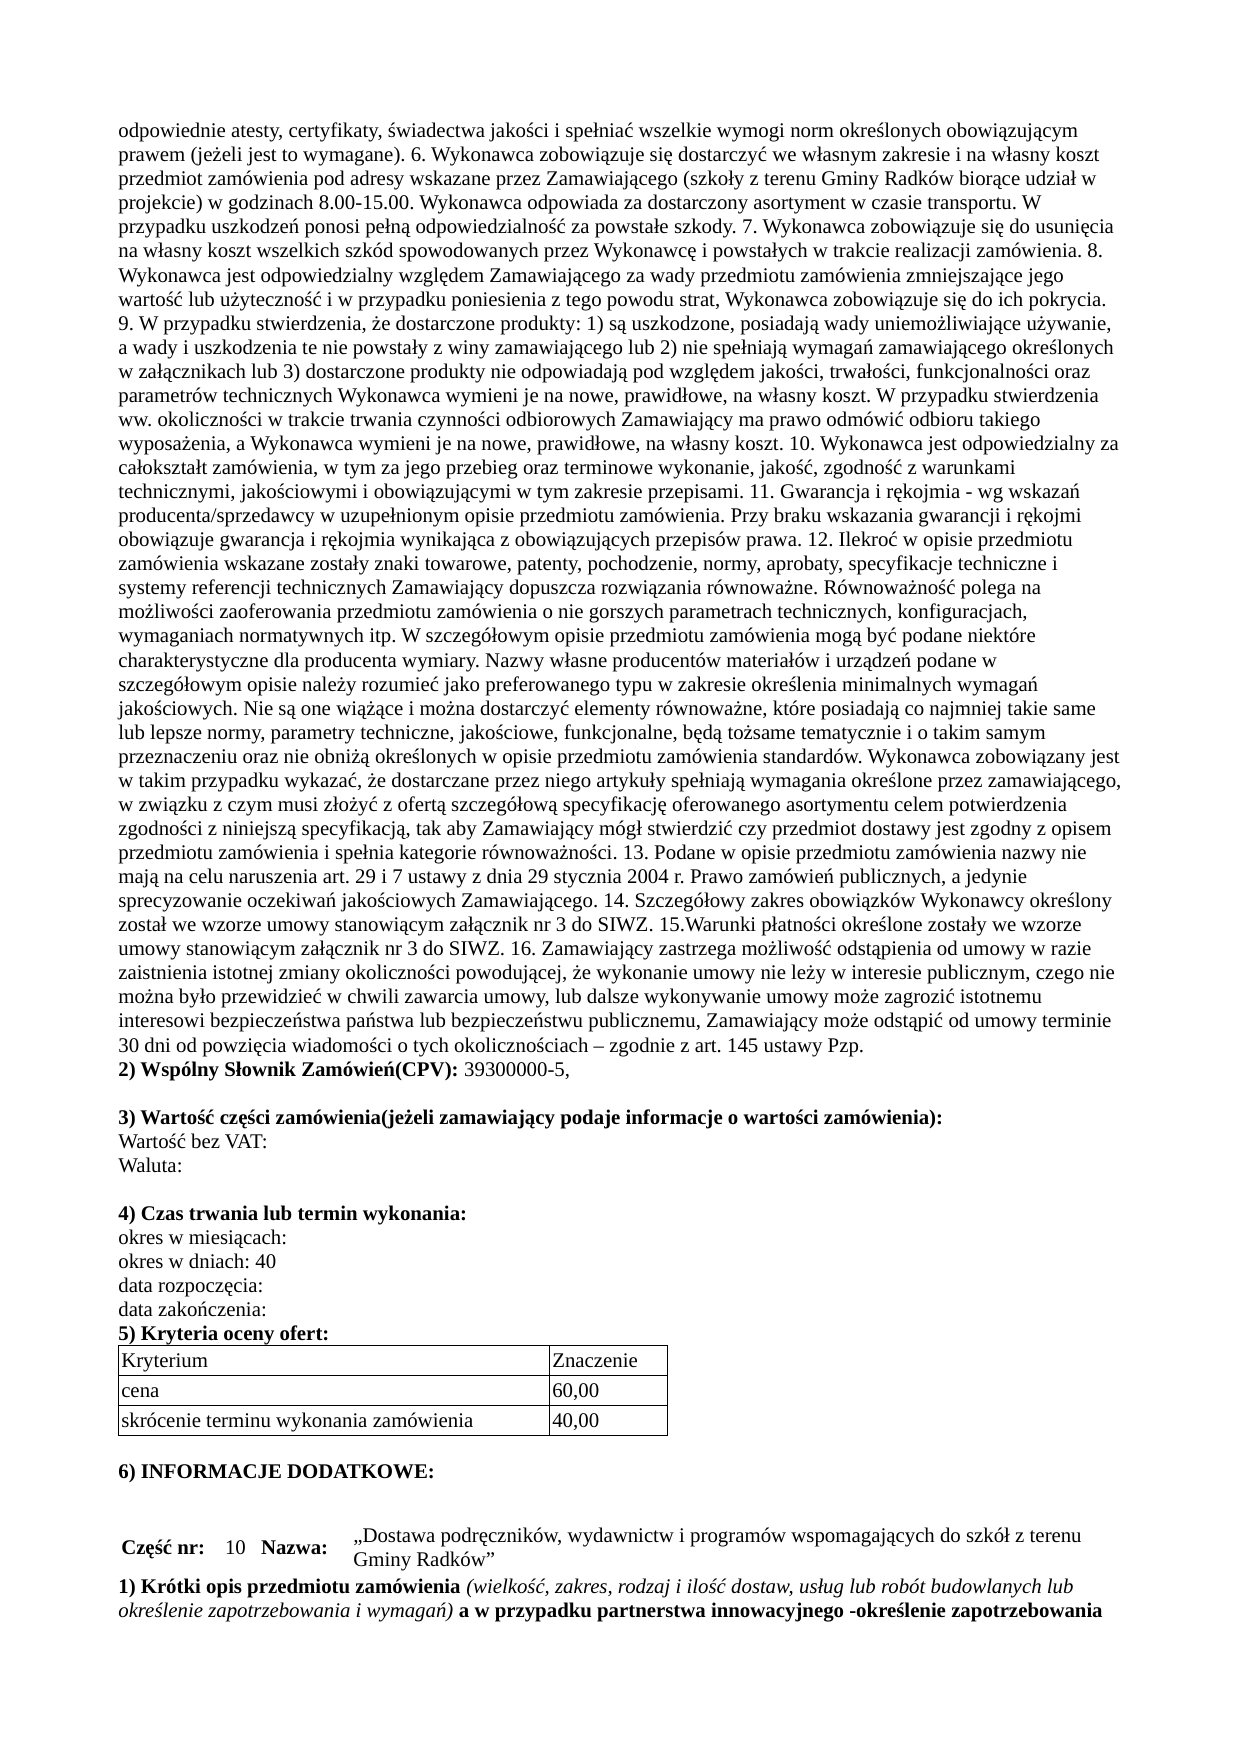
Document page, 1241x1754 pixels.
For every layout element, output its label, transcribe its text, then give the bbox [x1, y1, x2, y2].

text odpowiednie atesty, certyfikaty, świadectwa jakości i spełniać wszelkie wymogi norm określonych obowiązującym prawem (jeżeli jest to wymagane). 6. Wykonawca zobowiązuje się dostarczyć we własnym zakresie i na własny koszt przedmiot zamówienia pod adresy wskazane przez Zamawiającego (szkoły z terenu Gminy Radków biorące udział w projekcie) w godzinach 8.00-15.00. Wykonawca odpowiada za dostarczony asortyment w czasie transportu. W przypadku uszkodzeń ponosi pełną odpowiedzialność za powstałe szkody. 7. Wykonawca zobowiązuje się do usunięcia na własny koszt wszelkich szkód spowodowanych przez Wykonawcę i powstałych w trakcie realizacji zamówienia. 8. Wykonawca jest odpowiedzialny względem Zamawiającego za wady przedmiotu zamówienia zmniejszające jego wartość lub użyteczność i w przypadku poniesienia z tego powodu strat, Wykonawca zobowiązuje się do ich pokrycia. 9. W przypadku stwierdzenia, że dostarczone produkty: 1) są uszkodzone, posiadają wady uniemożliwiające używanie, a wady i uszkodzenia te nie powstały z winy zamawiającego lub 2) nie spełniają wymagań zamawiającego określonych w załącznikach lub 3) dostarczone produkty nie odpowiadają pod względem jakości, trwałości, funkcjonalności oraz parametrów technicznych Wykonawca wymieni je na nowe, prawidłowe, na własny koszt. W przypadku stwierdzenia ww. okoliczności w trakcie trwania czynności odbiorowych Zamawiający ma prawo odmówić odbioru takiego wyposażenia, a Wykonawca wymieni je na nowe, prawidłowe, na własny koszt. 10. Wykonawca jest odpowiedzialny za całokształt zamówienia, w tym za jego przebieg oraz terminowe wykonanie, jakość, zgodność z warunkami technicznymi, jakościowymi i obowiązującymi w tym zakresie przepisami. 11. Gwarancja i rękojmia - wg wskazań producenta/sprzedawcy w uzupełnionym opisie przedmiotu zamówienia. Przy braku wskazania gwarancji i rękojmi obowiązuje gwarancja i rękojmia wynikająca z obowiązujących przepisów prawa. 12. Ilekroć w opisie przedmiotu zamówienia wskazane zostały znaki towarowe, patenty, pochodzenie, normy, aprobaty, specyfikacje techniczne i systemy referencji technicznych Zamawiający dopuszcza rozwiązania równoważne. Równoważność polega na możliwości zaoferowania przedmiotu zamówienia o nie gorszych parametrach technicznych, konfiguracjach, wymaganiach normatywnych itp. W szczegółowym opisie przedmiotu zamówienia mogą być podane niektóre charakterystyczne dla producenta wymiary. Nazwy własne producentów materiałów i urządzeń podane w szczegółowym opisie należy rozumieć jako preferowanego typu w zakresie określenia minimalnych wymagań jakościowych. Nie są one wiążące i można dostarczyć elementy równoważne, które posiadają co najmniej takie same lub lepsze normy, parametry techniczne, jakościowe, funkcjonalne, będą tożsame tematycznie i o takim samym przeznaczeniu oraz nie obniżą określonych w opisie przedmiotu zamówienia standardów. Wykonawca zobowiązany jest w takim przypadku wykazać, że dostarczane przez niego artykuły spełniają wymagania określone przez zamawiającego, w związku z czym musi złożyć z ofertą szczegółową specyfikację oferowanego asortymentu celem potwierdzenia zgodności z niniejszą specyfikacją, tak aby Zamawiający mógł stwierdzić czy przedmiot dostawy jest zgodny z opisem przedmiotu zamówienia i spełnia kategorie równoważności. 13. Podane w opisie przedmiotu zamówienia nazwy nie mają na celu naruszenia art. 29 i 7 ustawy z dnia 29 stycznia 2004 r. Prawo zamówień publicznych, a jedynie sprecyzowanie oczekiwań jakościowych Zamawiającego. 14. Szczegółowy zakres obowiązków Wykonawcy określony został we wzorze umowy stanowiącym załącznik nr 3 do SIWZ. 15.Warunki płatności określone zostały we wzorze umowy stanowiącym załącznik nr 3 do SIWZ. 16. Zamawiający zastrzega możliwość odstąpienia od umowy w razie zaistnienia istotnej zmiany okoliczności powodującej, że wykonanie umowy nie leży w interesie publicznym, czego nie można było przewidzieć w chwili zawarcia umowy, lub dalsze wykonywanie umowy może zagrozić istotnemu interesowi bezpieczeństwa państwa lub bezpieczeństwu publicznemu, Zamawiający może odstąpić od umowy terminie 30 dni od powzięcia wiadomości o tych okolicznościach – zgodnie z art. 145 ustawy Pzp. 2) Wspólny Słownik Zamówień(CPV): 39300000-5, 3) Wartość części zamówienia(jeżeli zamawiający podaje informacje o wartości zamówienia): Wartość bez VAT: Waluta: 4) Czas trwania lub termin wykonania: okres w miesiącach: okres w dniach: 40 data rozpoczęcia: data zakończenia: 5) Kryteria oceny ofert: [118, 118, 1122, 1345]
text 1) Krótki opis przedmiotu zamówienia (wielkość, zakres, rodzaj i ilość dostaw, usług lub robót budowlanych lub określenie zapotrzebowania i wymagań) a w przypadku partnerstwa innowacyjnego -określenie zapotrzebowania [118, 1574, 1122, 1622]
table_header Część nr: [118, 1520, 222, 1574]
table_cell 40,00 [550, 1406, 667, 1435]
table_header „Dostawa podręczników, wydawnictw i programów wspomagających do szkół z terenu Gminy Radków” [350, 1520, 1122, 1574]
table_header Nazwa: [258, 1520, 350, 1574]
text 6) INFORMACJE DODATKOWE: [118, 1435, 1122, 1508]
table_header 10 [222, 1520, 258, 1574]
table_cell skrócenie terminu wykonania zamówienia [119, 1406, 549, 1435]
table_cell 60,00 [550, 1376, 667, 1405]
table_header Kryterium [119, 1346, 549, 1375]
table_cell cena [119, 1376, 549, 1405]
table_header Znaczenie [550, 1346, 667, 1375]
